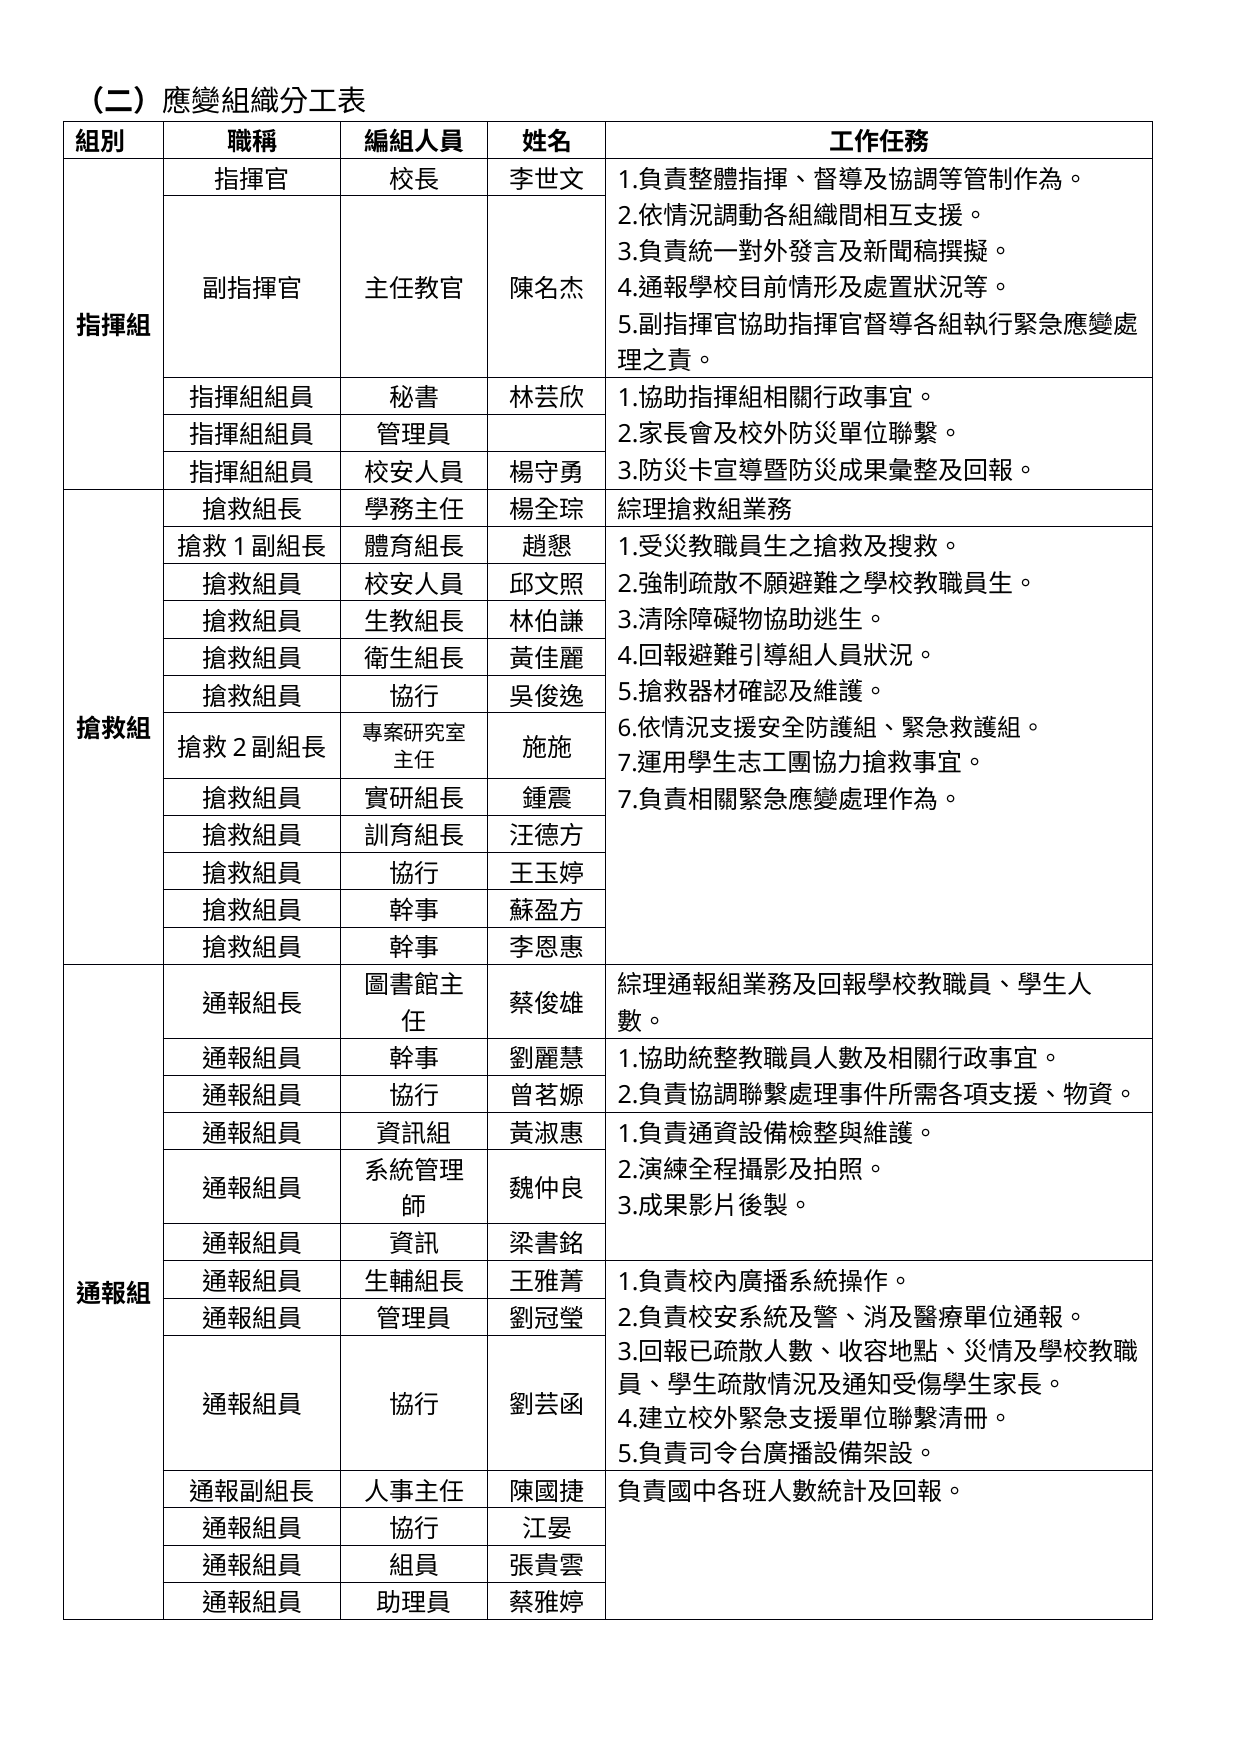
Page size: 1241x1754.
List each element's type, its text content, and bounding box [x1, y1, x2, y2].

table_cell 1.負責通資設備檢整與維護。 2.演練全程攝影及拍照。 3.成果影片後製。 [606, 1113, 1152, 1260]
table_header 編組人員 [341, 122, 487, 158]
table_cell 助理員 [341, 1583, 487, 1619]
table_cell 搶救組長 [164, 490, 340, 526]
table_cell 林芸欣 [488, 378, 605, 414]
table_cell 蔡雅婷 [488, 1583, 605, 1619]
table_cell 通報組員 [164, 1113, 340, 1149]
table_cell 指揮組組員 [164, 378, 340, 414]
table_cell 1.負責校內廣播系統操作。 2.負責校安系統及警、消及醫療單位通報。 3.回報已疏散人數、收容地點、災情及學校教職員、學生疏散情況及通知受傷學生家長。 4.建立校外緊急支援單位聯繫清冊。 5.負責司令台廣播設備架設。 [606, 1261, 1152, 1470]
table_cell 王雅菁 [488, 1261, 605, 1297]
table_cell 李世文 [488, 159, 605, 195]
table_cell 管理員 [341, 415, 487, 451]
table_cell 通報組員 [164, 1546, 340, 1582]
table_cell 江晏 [488, 1508, 605, 1544]
table_cell 楊全琮 [488, 490, 605, 526]
table_cell 搶救組員 [164, 928, 340, 964]
table_cell 黃佳麗 [488, 639, 605, 675]
table_cell 1.協助統整教職員人數及相關行政事宜。 2.負責協調聯繫處理事件所需各項支援、物資。 [606, 1039, 1152, 1112]
table_cell 系統管理師 [341, 1150, 487, 1223]
table_cell 楊守勇 [488, 452, 605, 488]
table_cell 鍾震 [488, 779, 605, 815]
table_cell 綜理搶救組業務 [606, 490, 1152, 526]
table_cell 圖書館主任 [341, 965, 487, 1037]
table_cell 邱文照 [488, 564, 605, 600]
table_cell 管理員 [341, 1299, 487, 1335]
table_cell 李恩惠 [488, 928, 605, 964]
table_cell 協行 [341, 1336, 487, 1470]
table_cell 林伯謙 [488, 601, 605, 638]
table_cell 搶救組員 [164, 676, 340, 712]
table_cell 張貴雲 [488, 1546, 605, 1582]
table_cell 通報副組長 [164, 1471, 340, 1507]
table_header 組別 [64, 122, 163, 158]
table_cell 學務主任 [341, 490, 487, 526]
table_cell 通報組員 [164, 1299, 340, 1335]
table_cell 指揮官 [164, 159, 340, 195]
table_cell 幹事 [341, 928, 487, 964]
table_cell 1.協助指揮組相關行政事宜。 2.家長會及校外防災單位聯繫。 3.防災卡宣導暨防災成果彙整及回報。 [606, 378, 1152, 488]
table_header 工作任務 [606, 122, 1152, 158]
table_cell 專案研究室 主任 [341, 713, 487, 777]
table_cell 校安人員 [341, 564, 487, 600]
table_cell 生輔組長 [341, 1261, 487, 1297]
table_cell 搶救組員 [164, 601, 340, 638]
table_cell 通報組員 [164, 1508, 340, 1544]
table_cell 指揮組組員 [164, 452, 340, 488]
table_cell [488, 415, 605, 451]
table_cell 通報組員 [164, 1224, 340, 1260]
table_cell 主任教官 [341, 196, 487, 377]
table_cell 通報組員 [164, 1261, 340, 1297]
table_cell 陳國捷 [488, 1471, 605, 1507]
table_cell 1.受災教職員生之搶救及搜救。 2.強制疏散不願避難之學校教職員生。 3.清除障礙物協助逃生。 4.回報避難引導組人員狀況。 5.搶救器材確認及維護。 6.依情況支援安全防護組、緊急救護組。 7.運用學生志工團協力搶救事宜。 7.負責相關緊急應變處理作為。 [606, 527, 1152, 964]
table_cell 搶救1副組長 [164, 527, 340, 563]
table_cell 劉芸函 [488, 1336, 605, 1470]
table_cell 黃淑惠 [488, 1113, 605, 1149]
table_cell 通報組員 [164, 1076, 340, 1112]
table_cell 1.負責整體指揮、督導及協調等管制作為。 2.依情況調動各組織間相互支援。 3.負責統一對外發言及新聞稿撰擬。 4.通報學校目前情形及處置狀況等。 5.副指揮官協助指揮官督導各組執行緊急應變處理之責。 [606, 159, 1152, 377]
table_cell 搶救組 [64, 490, 163, 964]
table_cell 趙懇 [488, 527, 605, 563]
table_cell 搶救組員 [164, 816, 340, 852]
table_cell 人事主任 [341, 1471, 487, 1507]
table_cell 訓育組長 [341, 816, 487, 852]
table_cell 曾茗嫄 [488, 1076, 605, 1112]
table_cell 劉冠瑩 [488, 1299, 605, 1335]
table_cell 吳俊逸 [488, 676, 605, 712]
table_cell 幹事 [341, 1039, 487, 1075]
table_cell 副指揮官 [164, 196, 340, 377]
table_cell 協行 [341, 1076, 487, 1112]
table_cell 資訊組 [341, 1113, 487, 1149]
table_cell 搶救2副組長 [164, 713, 340, 777]
table_cell 生教組長 [341, 601, 487, 638]
table_cell 通報組長 [164, 965, 340, 1037]
table_cell 指揮組 [64, 159, 163, 488]
table_cell 施施 [488, 713, 605, 777]
table_cell 通報組員 [164, 1336, 340, 1470]
table_cell 魏仲良 [488, 1150, 605, 1223]
table_cell 通報組員 [164, 1150, 340, 1223]
table_header 職稱 [164, 122, 340, 158]
table_cell 蘇盈方 [488, 890, 605, 927]
table_cell 綜理通報組業務及回報學校教職員、學生人數。 [606, 965, 1152, 1037]
table_cell 衛生組長 [341, 639, 487, 675]
table_cell 通報組員 [164, 1039, 340, 1075]
table_cell 協行 [341, 853, 487, 889]
table_cell 校安人員 [341, 452, 487, 488]
table_cell 通報組員 [164, 1583, 340, 1619]
table_header 姓名 [488, 122, 605, 158]
table_cell 蔡俊雄 [488, 965, 605, 1037]
table_cell 搶救組員 [164, 853, 340, 889]
table_cell 汪德方 [488, 816, 605, 852]
table_cell 協行 [341, 1508, 487, 1544]
table_cell 資訊 [341, 1224, 487, 1260]
table_cell 搶救組員 [164, 779, 340, 815]
table_cell 劉麗慧 [488, 1039, 605, 1075]
table_cell 搶救組員 [164, 564, 340, 600]
table_cell 負責國中各班人數統計及回報。 [606, 1471, 1152, 1619]
table_cell 組員 [341, 1546, 487, 1582]
table_cell 指揮組組員 [164, 415, 340, 451]
table_cell 梁書銘 [488, 1224, 605, 1260]
table_cell 搶救組員 [164, 890, 340, 927]
text （二）應變組織分工表 [75, 75, 1165, 121]
table_cell 搶救組員 [164, 639, 340, 675]
table_cell 實研組長 [341, 779, 487, 815]
table_cell 協行 [341, 676, 487, 712]
table_cell 王玉婷 [488, 853, 605, 889]
table_cell 校長 [341, 159, 487, 195]
table_cell 秘書 [341, 378, 487, 414]
table_cell 體育組長 [341, 527, 487, 563]
table_cell 幹事 [341, 890, 487, 927]
table_cell 陳名杰 [488, 196, 605, 377]
table_cell 通報組 [64, 965, 163, 1619]
